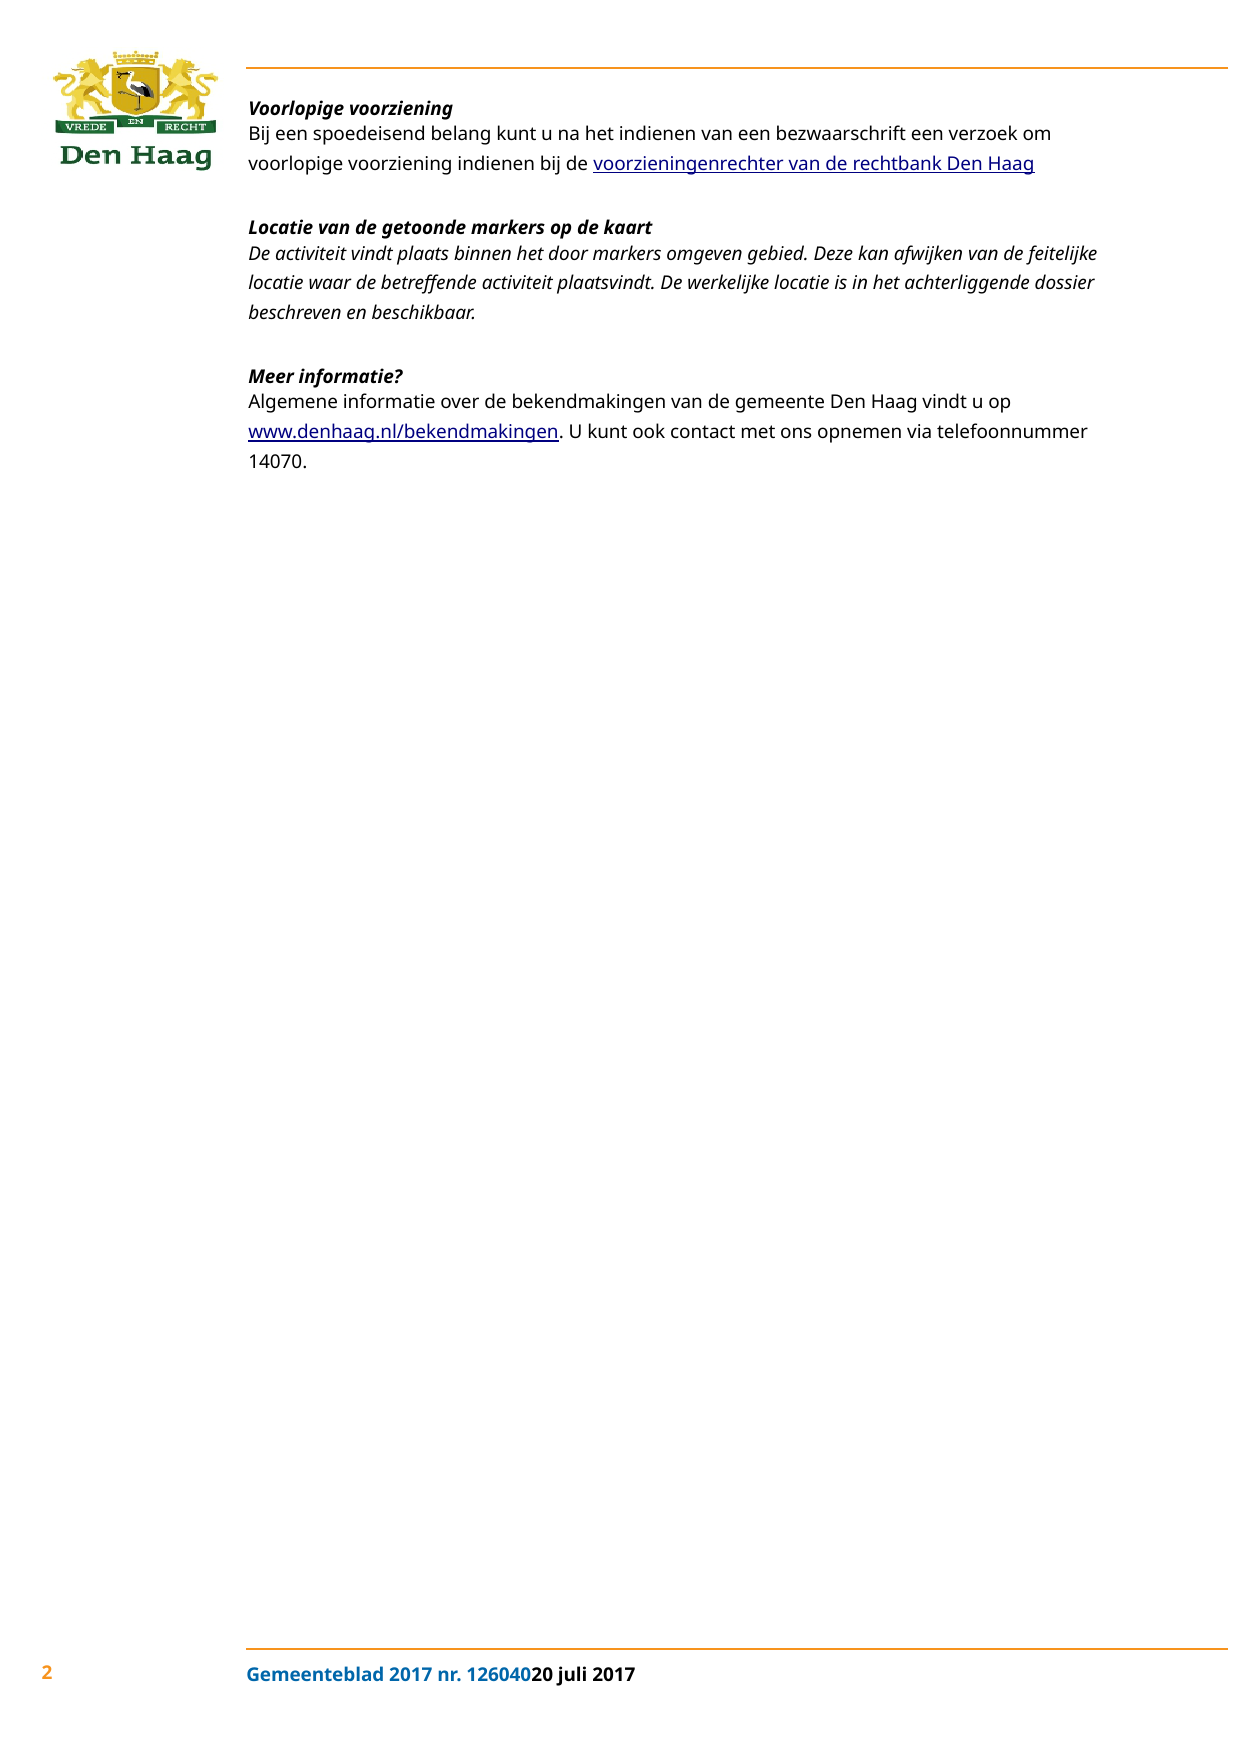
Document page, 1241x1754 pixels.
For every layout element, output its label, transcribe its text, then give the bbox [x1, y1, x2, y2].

text Algemene informatie over de bekendmakingen van de gemeente Den Haag vindt u op www.denhaag.nl/bekendmakingen. U kunt ook contact met ons opnemen via telefoonnummer 14070. [248, 389, 1152, 473]
text Voorlopige voorziening [248, 95, 1152, 121]
text Locatie van de getoonde markers op de kaart [248, 214, 1152, 240]
picture [41, 47, 231, 172]
text De activiteit vindt plaats binnen het door markers omgeven gebied. Deze kan afwijken van de feitelijke locatie waar de betreffende activiteit plaatsvindt. De werkelijke locatie is in het achterliggende dossier beschreven en beschikbaar. [248, 240, 1152, 325]
text Bij een spoedeisend belang kunt u na het indienen van een bezwaarschrift een verzoek om voorlopige voorziening indienen bij de voorzieningenrechter van de rechtbank Den Haag [248, 121, 1152, 176]
text Meer informatie? [248, 363, 1152, 389]
